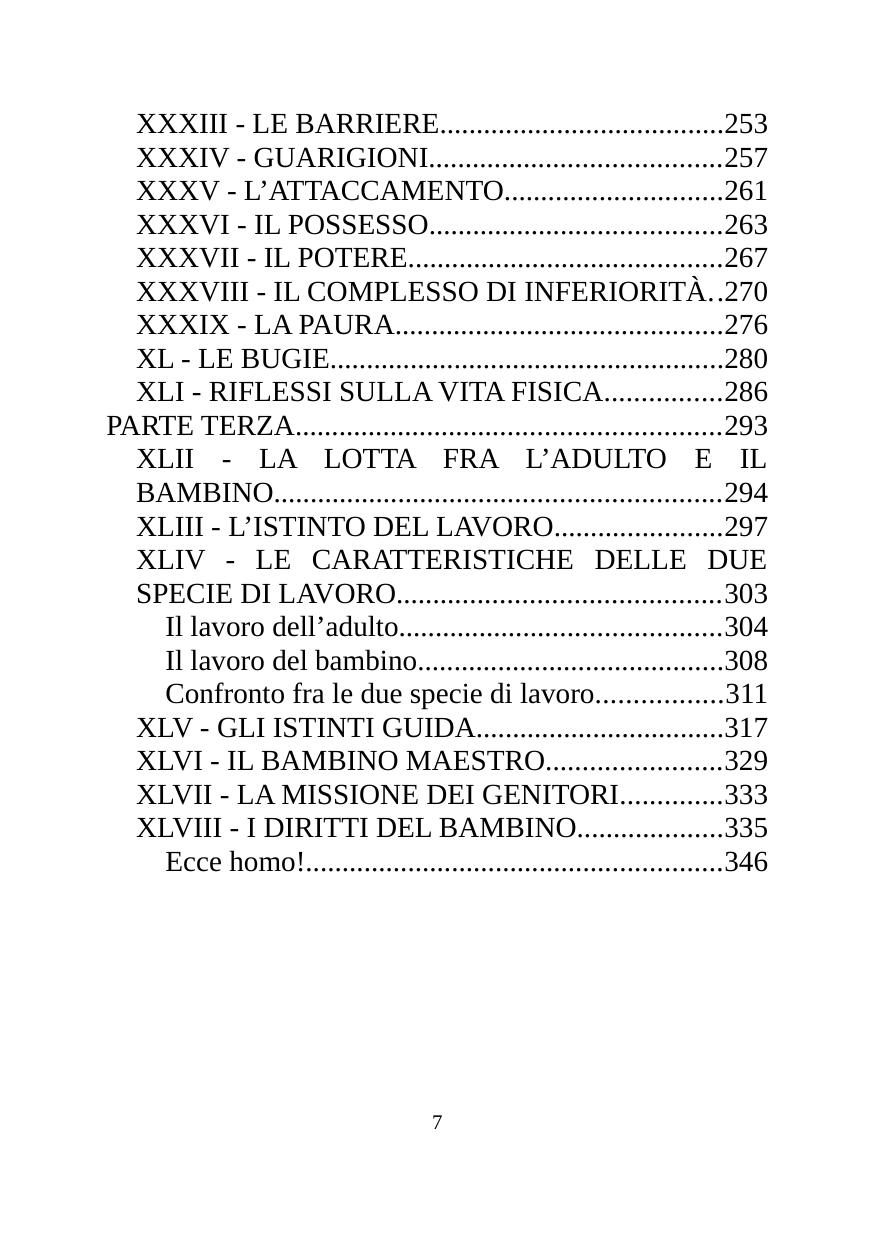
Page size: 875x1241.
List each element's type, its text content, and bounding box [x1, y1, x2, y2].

text XL - LE BUGIE 280 [136, 341, 768, 374]
text XLIII - L’ISTINTO DEL LAVORO 297 [136, 509, 768, 542]
text XXXIX - LA PAURA 276 [136, 307, 768, 341]
text XXXV - L’ATTACCAMENTO 261 [136, 173, 768, 207]
text Ecce homo! 346 [165, 844, 768, 878]
text XLIV - LE CARATTERISTICHE DELLE DUE SPECIE DI LAVORO 303 [136, 542, 768, 609]
text XLVIII - I DIRITTI DEL BAMBINO 335 [136, 811, 768, 844]
text XLV - GLI ISTINTI GUIDA 317 [136, 710, 768, 743]
text Il lavoro dell’adulto 304 [165, 609, 768, 643]
text XXXVI - IL POSSESSO 263 [136, 207, 768, 240]
text Confronto fra le due specie di lavoro 311 [165, 676, 768, 710]
text XXXVIII - IL COMPLESSO DI INFERIORITÀ 270 [136, 274, 768, 307]
text XXXVII - IL POTERE 267 [136, 240, 768, 274]
text XLII - LA LOTTA FRA L’ADULTO E IL BAMBINO 294 [136, 442, 768, 509]
text Il lavoro del bambino 308 [165, 643, 768, 676]
text XLVII - LA MISSIONE DEI GENITORI 333 [136, 777, 768, 811]
text XLVI - IL BAMBINO MAESTRO 329 [136, 743, 768, 777]
text XXXIV - GUARIGIONI 257 [136, 140, 768, 173]
text PARTE TERZA 293 [106, 408, 768, 442]
text XLI - RIFLESSI SULLA VITA FISICA 286 [136, 374, 768, 408]
text XXXIII - LE BARRIERE 253 [136, 106, 768, 140]
